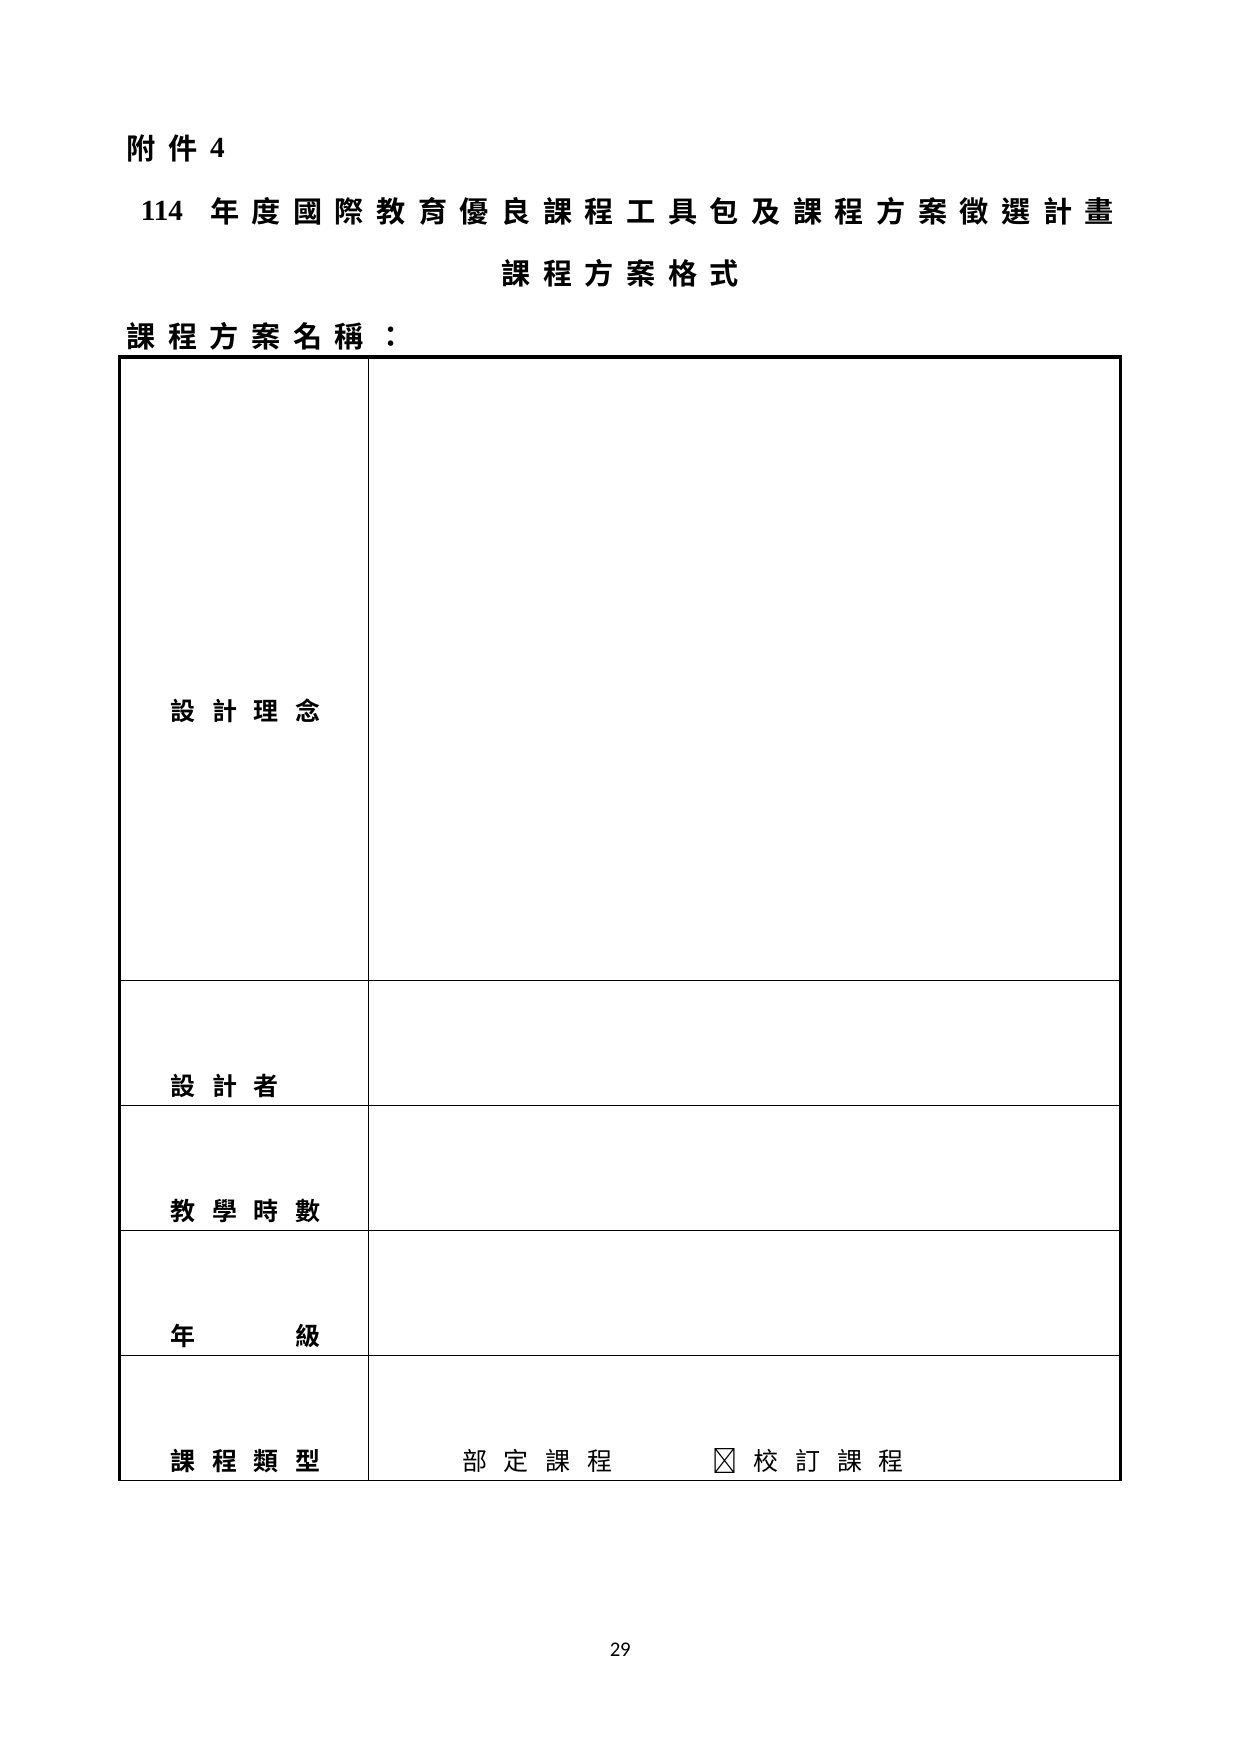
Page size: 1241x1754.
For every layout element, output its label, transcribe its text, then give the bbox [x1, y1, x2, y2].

text 課程方案名稱： [120, 293, 1120, 355]
table_cell [369, 1231, 1119, 1355]
table_cell [369, 981, 1119, 1105]
table_cell 年 級 [121, 1231, 368, 1355]
table_cell 部定課程 校訂課程 [369, 1356, 1119, 1480]
table_cell 設計者 [121, 981, 368, 1105]
text 附件4 [120, 105, 1120, 168]
table_header 設計理念 [121, 359, 368, 980]
table_cell 課程類型 [121, 1356, 368, 1480]
text 114年度國際教育優良課程工具包及課程方案徵選計畫 [120, 168, 1120, 230]
text 課程方案格式 [120, 230, 1120, 293]
table_header [369, 359, 1119, 980]
table_cell 教學時數 [121, 1106, 368, 1230]
table_cell [369, 1106, 1119, 1230]
